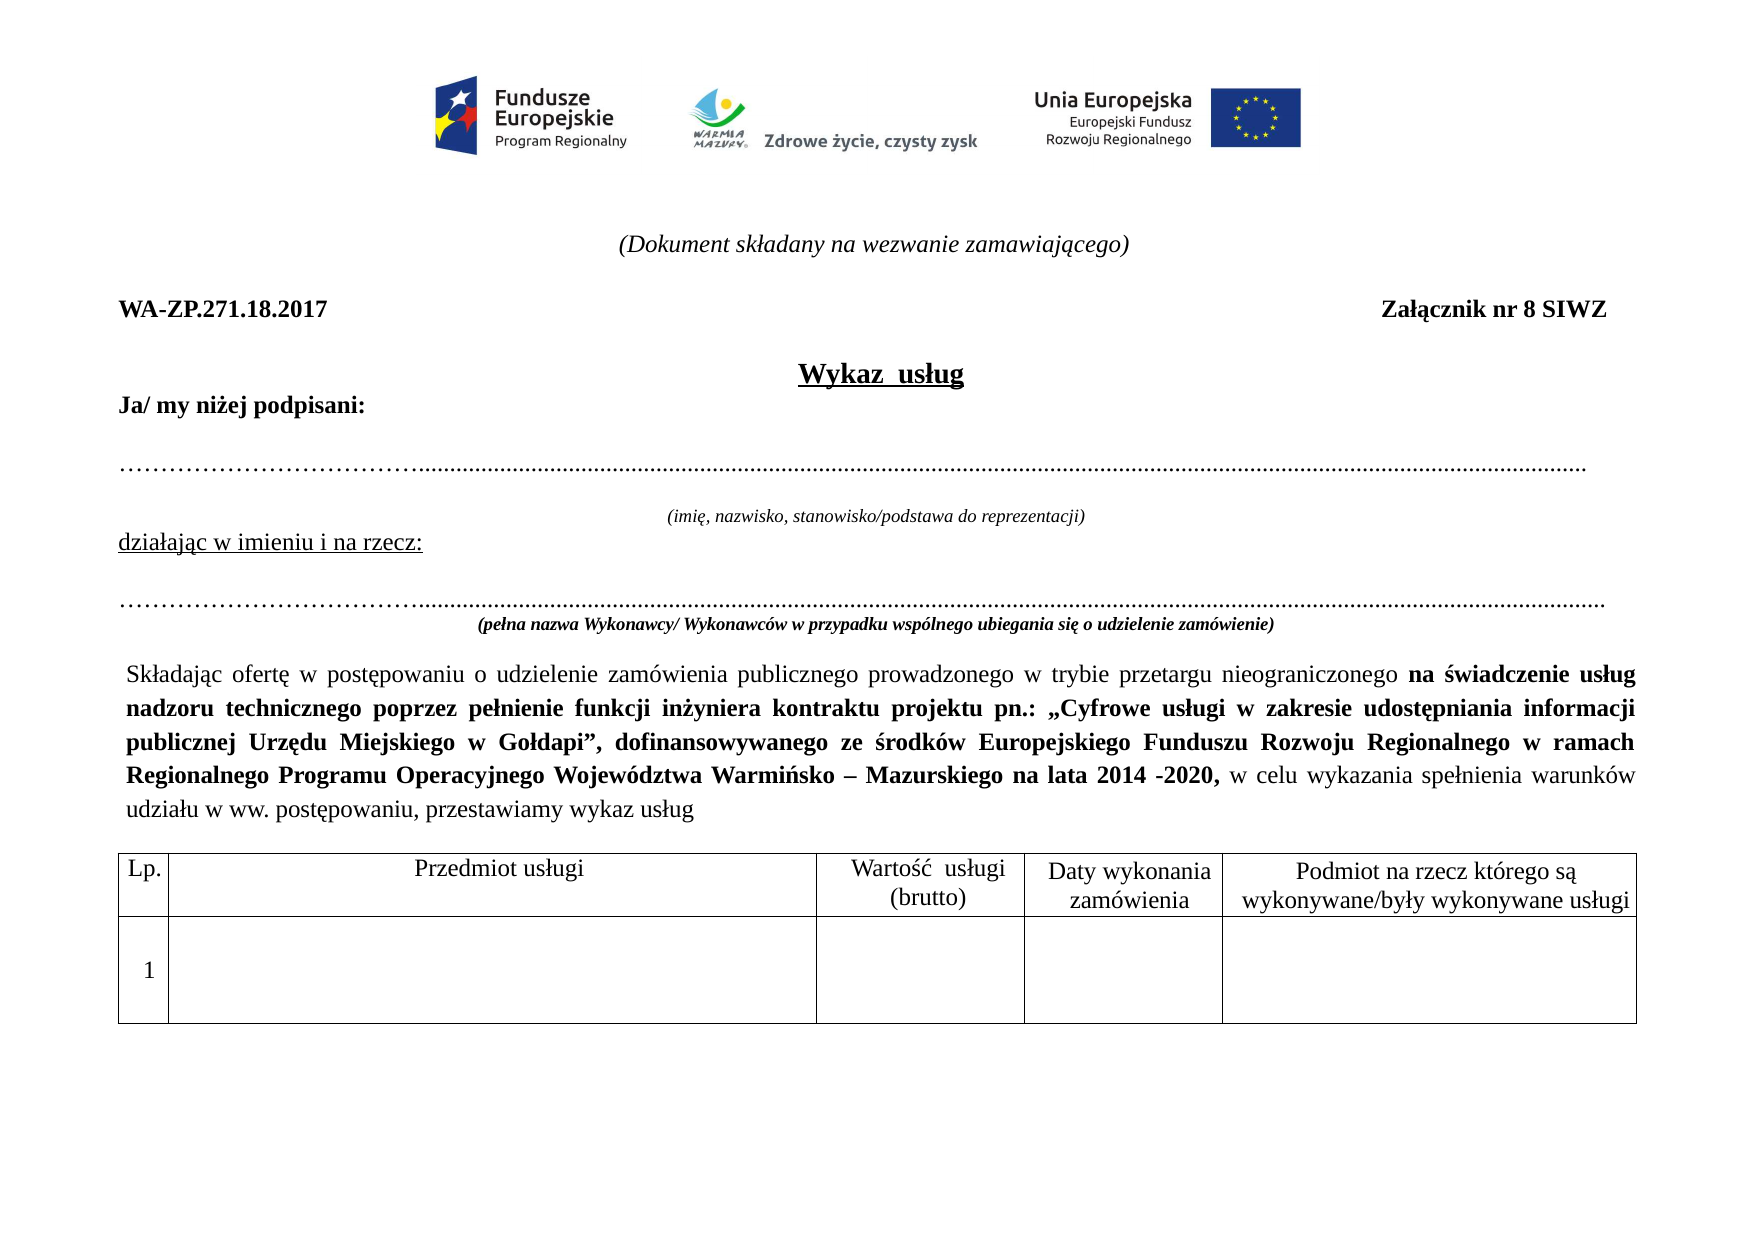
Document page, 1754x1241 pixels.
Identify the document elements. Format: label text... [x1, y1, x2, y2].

table_header Wartość usługi (brutto) [817, 854, 1024, 916]
text działając w imieniu i na rzecz: [118, 527, 1636, 555]
table_header Daty wykonania zamówienia [1025, 854, 1222, 916]
table_header Przedmiot usługi [169, 854, 816, 916]
text (Dokument składany na wezwanie zamawiającego) [118, 231, 1632, 258]
table_cell [817, 917, 1024, 1022]
text Składając ofertę w postępowaniu o udzielenie zamówienia publicznego prowadzonego w trybie przetargu nieograniczonego na świadczenie usług nadzoru technicznego poprzez pełnienie funkcji inżyniera kontraktu projektu pn.: „Cyfrowe usługi w zakresie udostępniania informacji publicznej Urzędu Miejskiego w Gołdapi”, dofinansowywanego ze środków Europejskiego Funduszu Rozwoju Regionalnego w ramach Regionalnego Programu Operacyjnego Województwa Warmińsko – Mazurskiego na lata 2014 -2020, w celu wykazania spełnienia warunków udziału w ww. postępowaniu, przestawiamy wykaz usług [126, 656, 1636, 824]
text Ja/ my niżej podpisani: [118, 390, 1636, 419]
text ………………………………........................................................................................................................................................................................... [118, 448, 1636, 476]
table_cell [169, 917, 816, 1022]
text ……………………………….............................................................................................................................................................................................. [118, 584, 1636, 613]
table_header Lp. [119, 854, 168, 916]
picture [416, 56, 1320, 175]
table_cell 1 [119, 917, 168, 1022]
text (imię, nazwisko, stanowisko/podstawa do reprezentacji) [118, 505, 1636, 527]
table_header Podmiot na rzecz którego są wykonywane/były wykonywane usługi [1223, 854, 1636, 916]
text WA-ZP.271.18.2017 Załącznik nr 8 SIWZ [118, 297, 1632, 323]
text Wykaz usług [126, 357, 1636, 390]
table_cell [1025, 917, 1222, 1022]
table_cell [1223, 917, 1636, 1022]
text (pełna nazwa Wykonawcy/ Wykonawców w przypadku wspólnego ubiegania się o udzielenie zamówienie) [118, 613, 1636, 634]
